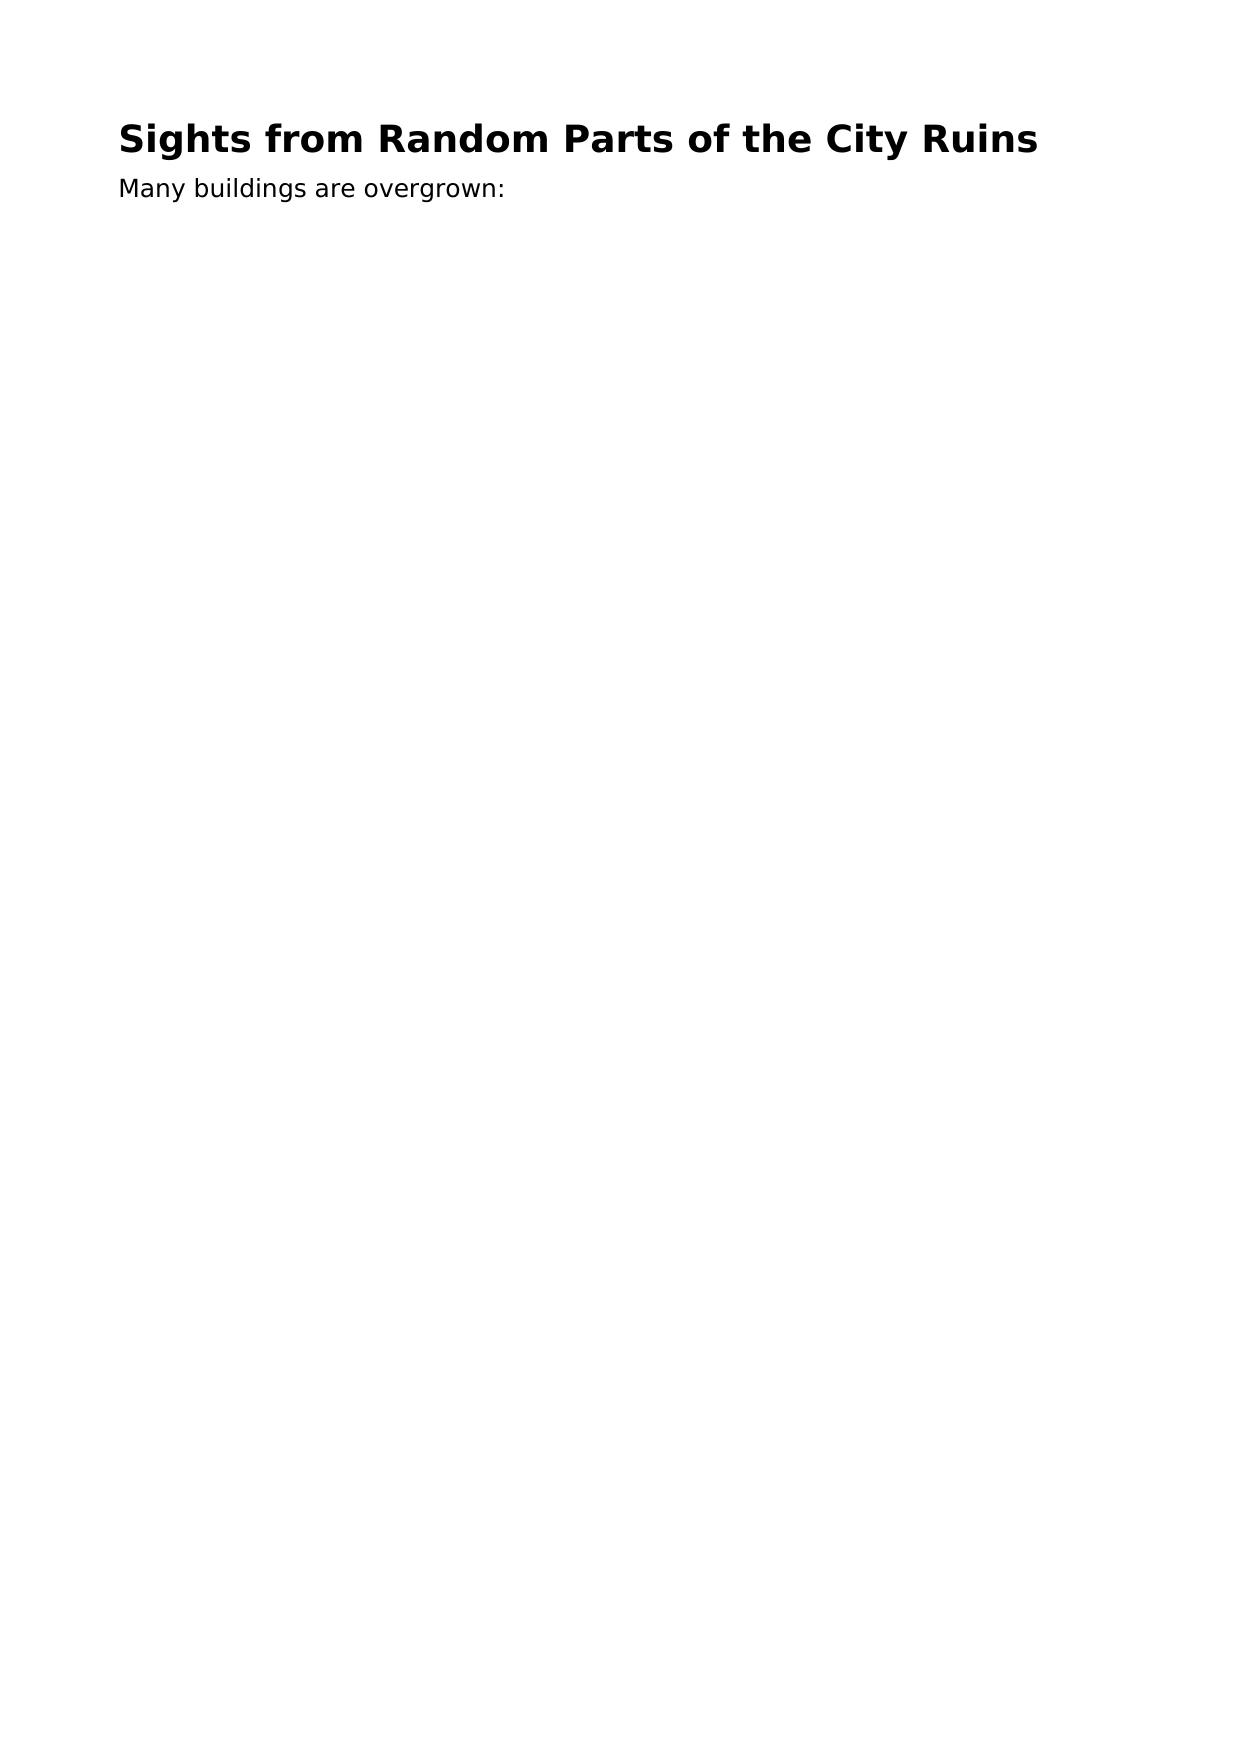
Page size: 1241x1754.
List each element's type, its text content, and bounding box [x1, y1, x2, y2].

text Many buildings are overgrown: [118, 174, 1122, 203]
subtitle Sights from Random Parts of the City Ruins [118, 118, 1122, 162]
